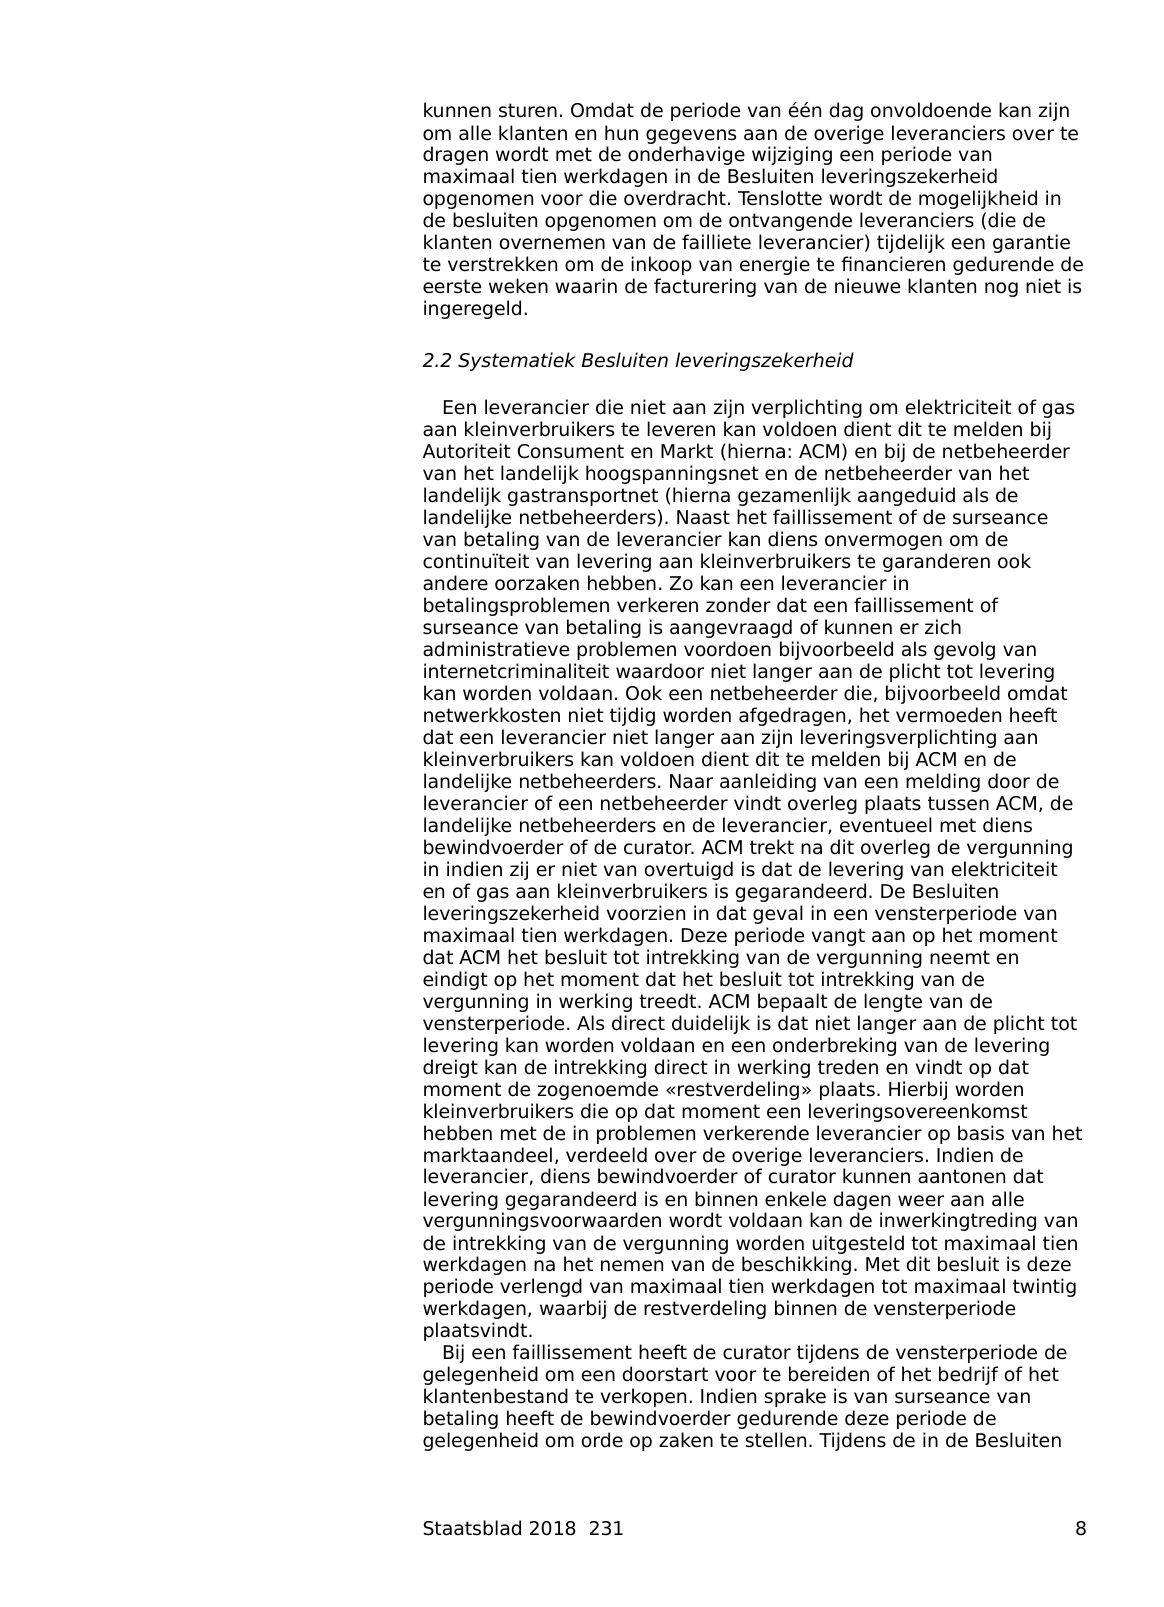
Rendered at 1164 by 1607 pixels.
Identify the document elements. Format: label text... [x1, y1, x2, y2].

text Bij een faillissement heeft de curator tijdens de vensterperiode de gelegenheid om een doorstart voor te bereiden of het bedrijf of het klantenbestand te verkopen. Indien sprake is van surseance van betaling heeft de bewindvoerder gedurende deze periode de gelegenheid om orde op zaken te stellen. Tijdens de in de Besluiten [422, 1342, 1087, 1452]
text kunnen sturen. Omdat de periode van één dag onvoldoende kan zijn om alle klanten en hun gegevens aan de overige leveranciers over te dragen wordt met de onderhavige wijziging een periode van maximaal tien werkdagen in de Besluiten leveringszekerheid opgenomen voor die overdracht. Tenslotte wordt de mogelijkheid in de besluiten opgenomen om de ontvangende leveranciers (die de klanten overnemen van de failliete leverancier) tijdelijk een garantie te verstrekken om de inkoop van energie te financieren gedurende de eerste weken waarin de facturering van de nieuwe klanten nog niet is ingeregeld. [422, 100, 1087, 320]
text Een leverancier die niet aan zijn verplichting om elektriciteit of gas aan kleinverbruikers te leveren kan voldoen dient dit te melden bij Autoriteit Consument en Markt (hierna: ACM) en bij de netbeheerder van het landelijk hoogspanningsnet en de netbeheerder van het landelijk gastransportnet (hierna gezamenlijk aangeduid als de landelijke netbeheerders). Naast het faillissement of de surseance van betaling van de leverancier kan diens onvermogen om de continuïteit van levering aan kleinverbruikers te garanderen ook andere oorzaken hebben. Zo kan een leverancier in betalingsproblemen verkeren zonder dat een faillissement of surseance van betaling is aangevraagd of kunnen er zich administratieve problemen voordoen bijvoorbeeld als gevolg van internetcriminaliteit waardoor niet langer aan de plicht tot levering kan worden voldaan. Ook een netbeheerder die, bijvoorbeeld omdat netwerkkosten niet tijdig worden afgedragen, het vermoeden heeft dat een leverancier niet langer aan zijn leveringsverplichting aan kleinverbruikers kan voldoen dient dit te melden bij ACM en de landelijke netbeheerders. Naar aanleiding van een melding door de leverancier of een netbeheerder vindt overleg plaats tussen ACM, de landelijke netbeheerders en de leverancier, eventueel met diens bewindvoerder of de curator. ACM trekt na dit overleg de vergunning in indien zij er niet van overtuigd is dat de levering van elektriciteit en of gas aan kleinverbruikers is gegarandeerd. De Besluiten leveringszekerheid voorzien in dat geval in een vensterperiode van maximaal tien werkdagen. Deze periode vangt aan op het moment dat ACM het besluit tot intrekking van de vergunning neemt en eindigt op het moment dat het besluit tot intrekking van de vergunning in werking treedt. ACM bepaalt de lengte van de vensterperiode. Als direct duidelijk is dat niet langer aan de plicht tot levering kan worden voldaan en een onderbreking van de levering dreigt kan de intrekking direct in werking treden en vindt op dat moment de zogenoemde «restverdeling» plaats. Hierbij worden kleinverbruikers die op dat moment een leveringsovereenkomst hebben met de in problemen verkerende leverancier op basis van het marktaandeel, verdeeld over de overige leveranciers. Indien de leverancier, diens bewindvoerder of curator kunnen aantonen dat levering gegarandeerd is en binnen enkele dagen weer aan alle vergunningsvoorwaarden wordt voldaan kan de inwerkingtreding van de intrekking van de vergunning worden uitgesteld tot maximaal tien werkdagen na het nemen van de beschikking. Met dit besluit is deze periode verlengd van maximaal tien werkdagen tot maximaal twintig werkdagen, waarbij de restverdeling binnen de vensterperiode plaatsvindt. [422, 397, 1087, 1342]
subtitle 2.2 Systematiek Besluiten leveringszekerheid [422, 350, 1087, 372]
